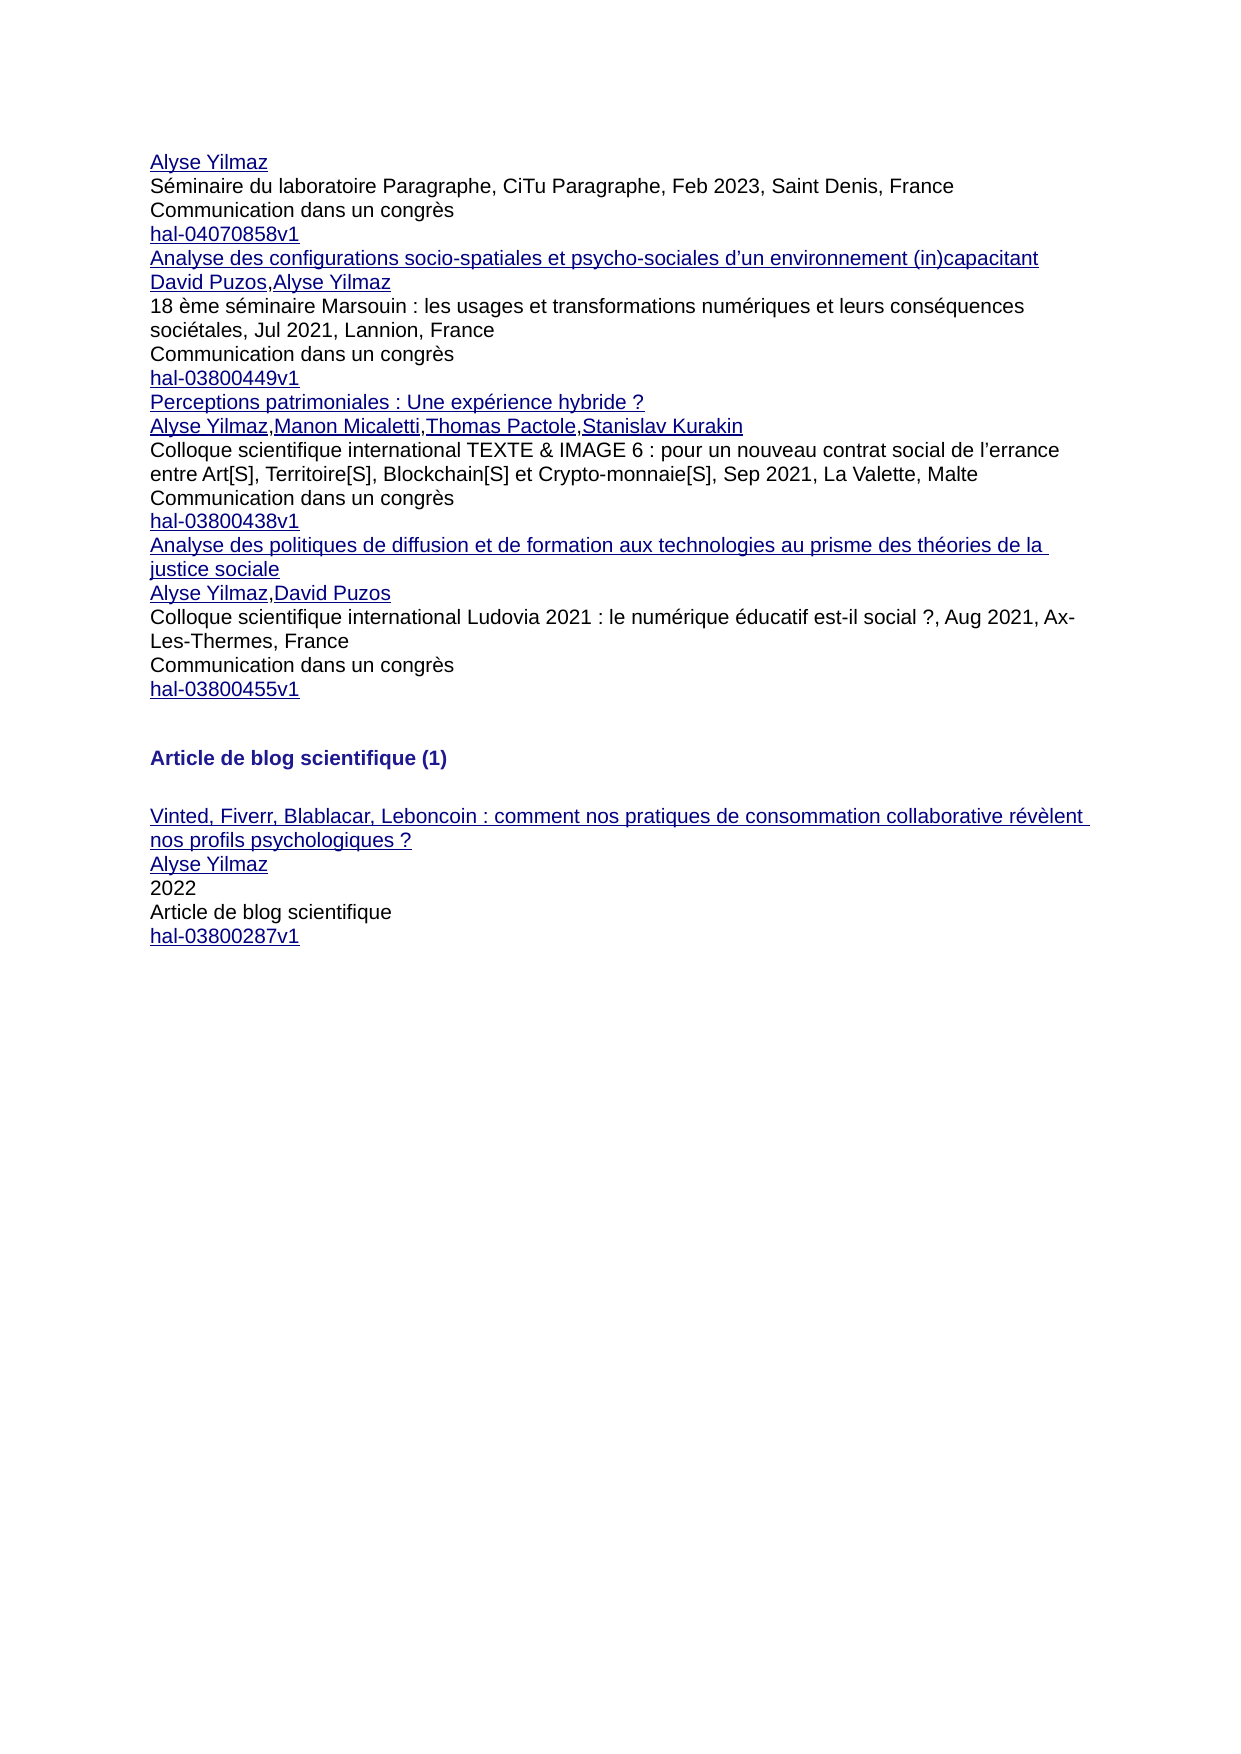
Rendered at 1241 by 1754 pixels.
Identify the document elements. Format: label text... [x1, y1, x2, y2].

subtitle Article de blog scientifique (1) [150, 746, 1090, 770]
table_cell Alyse Yilmaz Séminaire du laboratoire Paragraphe, CiTu Paragraphe, Feb 2023, Saint Denis, France Communication dans un congrès hal-04070858v1 [150, 150, 1090, 246]
table_cell Analyse des politiques de diffusion et de formation aux technologies au prisme des théories de la justice sociale Alyse Yilmaz,David Puzos Colloque scientifique international Ludovia 2021 : le numérique éducatif est-il social ?, Aug 2021, Ax-Les-Thermes, France Communication dans un congrès hal-03800455v1 [150, 533, 1090, 701]
table_header Vinted, Fiverr, Blablacar, Leboncoin : comment nos pratiques de consommation collaborative révèlent [150, 804, 1090, 825]
table_cell Analyse des configurations socio-spatiales et psycho-sociales d’un environnement (in)capacitant David Puzos,Alyse Yilmaz 18 ème séminaire Marsouin : les usages et transformations numériques et leurs conséquences sociétales, Jul 2021, Lannion, France Communication dans un congrès hal-03800449v1 [150, 246, 1090, 389]
table_header nos profils psychologiques ? Alyse Yilmaz 2022 Article de blog scientifique hal-03800287v1 [150, 826, 1090, 948]
table_cell Perceptions patrimoniales : Une expérience hybride ? Alyse Yilmaz,Manon Micaletti,Thomas Pactole,Stanislav Kurakin Colloque scientifique international TEXTE & IMAGE 6 : pour un nouveau contrat social de l’errance entre Art[S], Territoire[S], Blockchain[S] et Crypto-monnaie[S], Sep 2021, La Valette, Malte Communication dans un congrès hal-03800438v1 [150, 390, 1090, 533]
